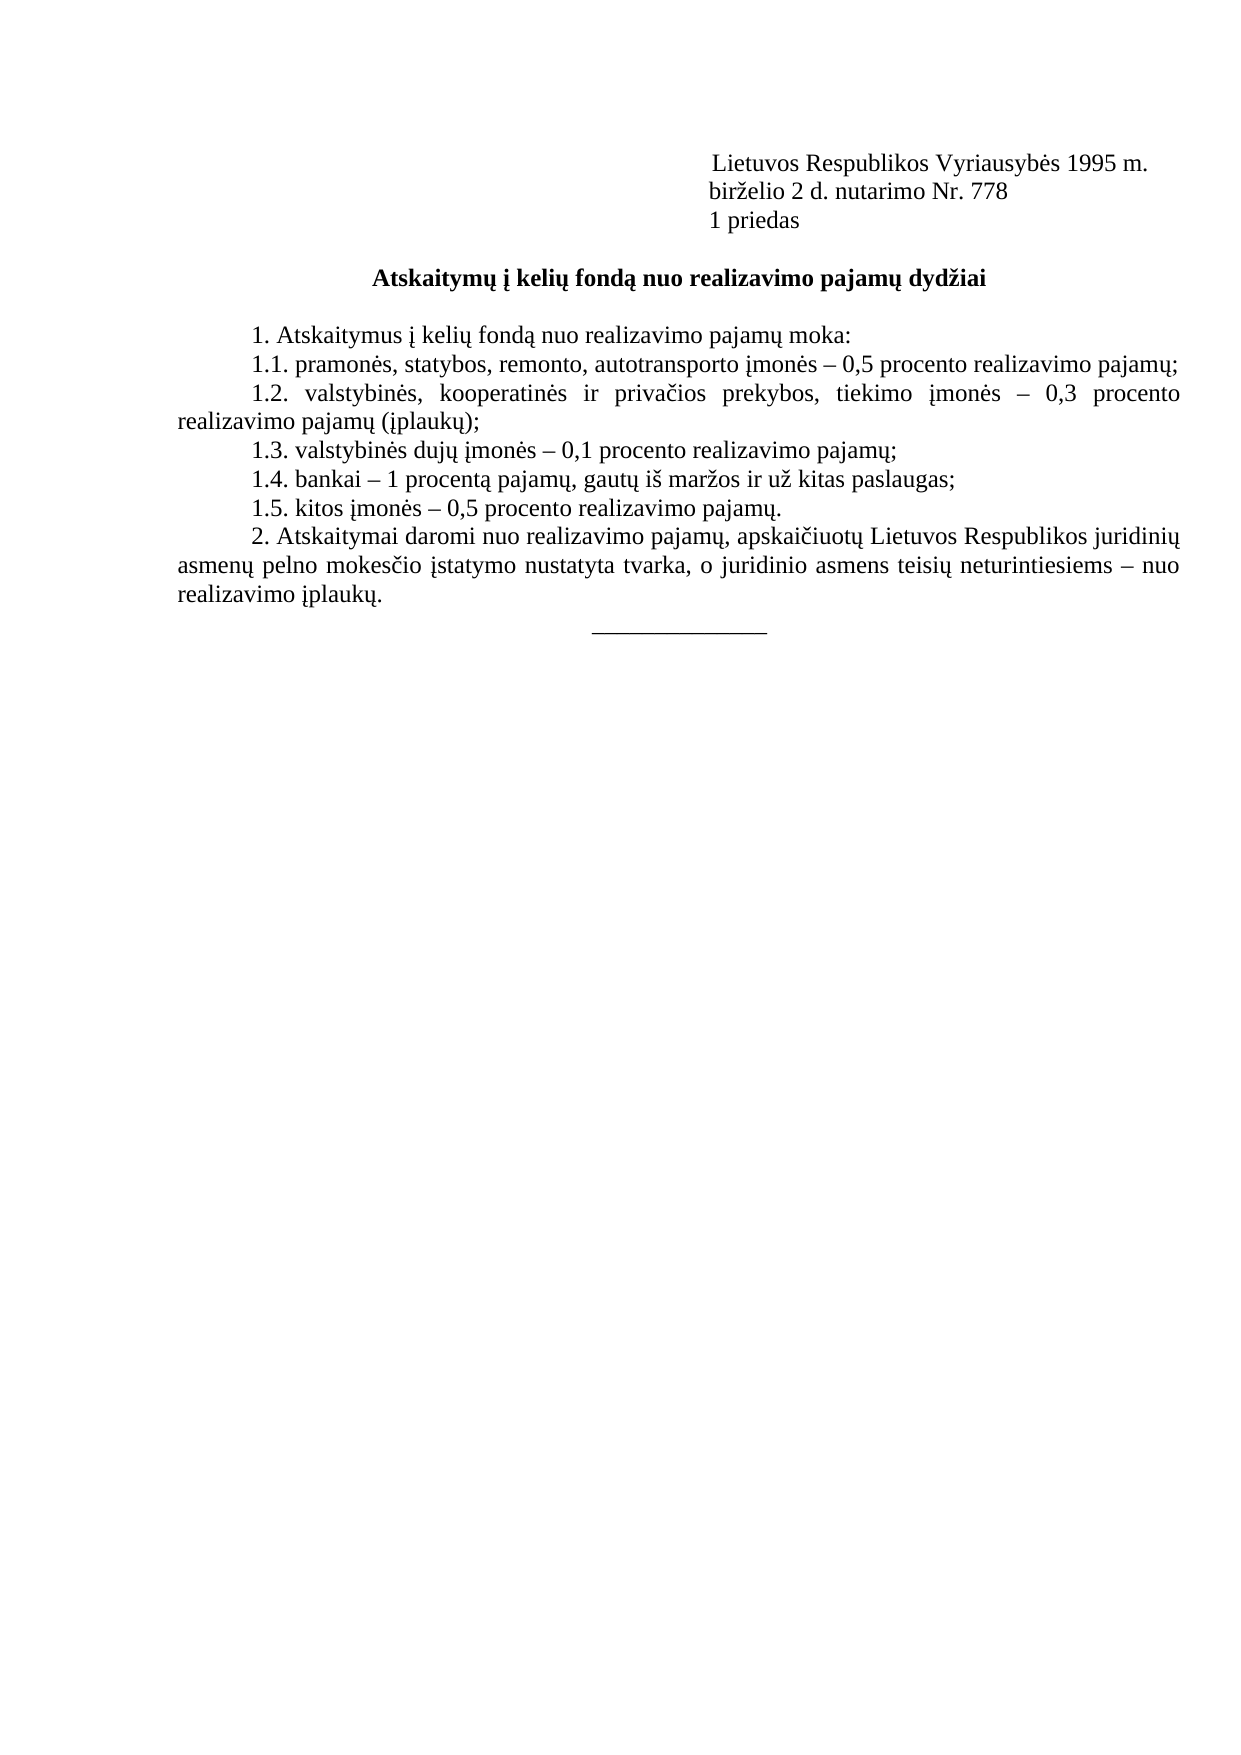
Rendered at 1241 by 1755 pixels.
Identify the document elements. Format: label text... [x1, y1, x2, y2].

text 1.5. kitos įmonės – 0,5 procento realizavimo pajamų. [177, 493, 1181, 521]
text 2. Atskaitymai daromi nuo realizavimo pajamų, apskaičiuotų Lietuvos Respublikos juridinių asmenų pelno mokesčio įstatymo nustatyta tvarka, o juridinio asmens teisių neturintiesiems – nuo realizavimo įplaukų. [177, 521, 1181, 608]
text 1.2. valstybinės, kooperatinės ir privačios prekybos, tiekimo įmonės – 0,3 procento realizavimo pajamų (įplaukų); [177, 378, 1181, 435]
text 1.4. bankai – 1 procentą pajamų, gautų iš maržos ir už kitas paslaugas; [177, 464, 1181, 493]
text 1 priedas [177, 205, 1181, 234]
text 1. Atskaitymus į kelių fondą nuo realizavimo pajamų moka: [177, 320, 1181, 349]
text birželio 2 d. nutarimo Nr. 778 [177, 176, 1181, 205]
text Atskaitymų į kelių fondą nuo realizavimo pajamų dydžiai [177, 263, 1181, 291]
text Lietuvos Respublikos Vyriausybės 1995 m. [712, 148, 1181, 176]
text 1.3. valstybinės dujų įmonės – 0,1 procento realizavimo pajamų; [177, 435, 1181, 464]
text ______________ [177, 608, 1181, 636]
text 1.1. pramonės, statybos, remonto, autotransporto įmonės – 0,5 procento realizavimo pajamų; [177, 349, 1181, 378]
